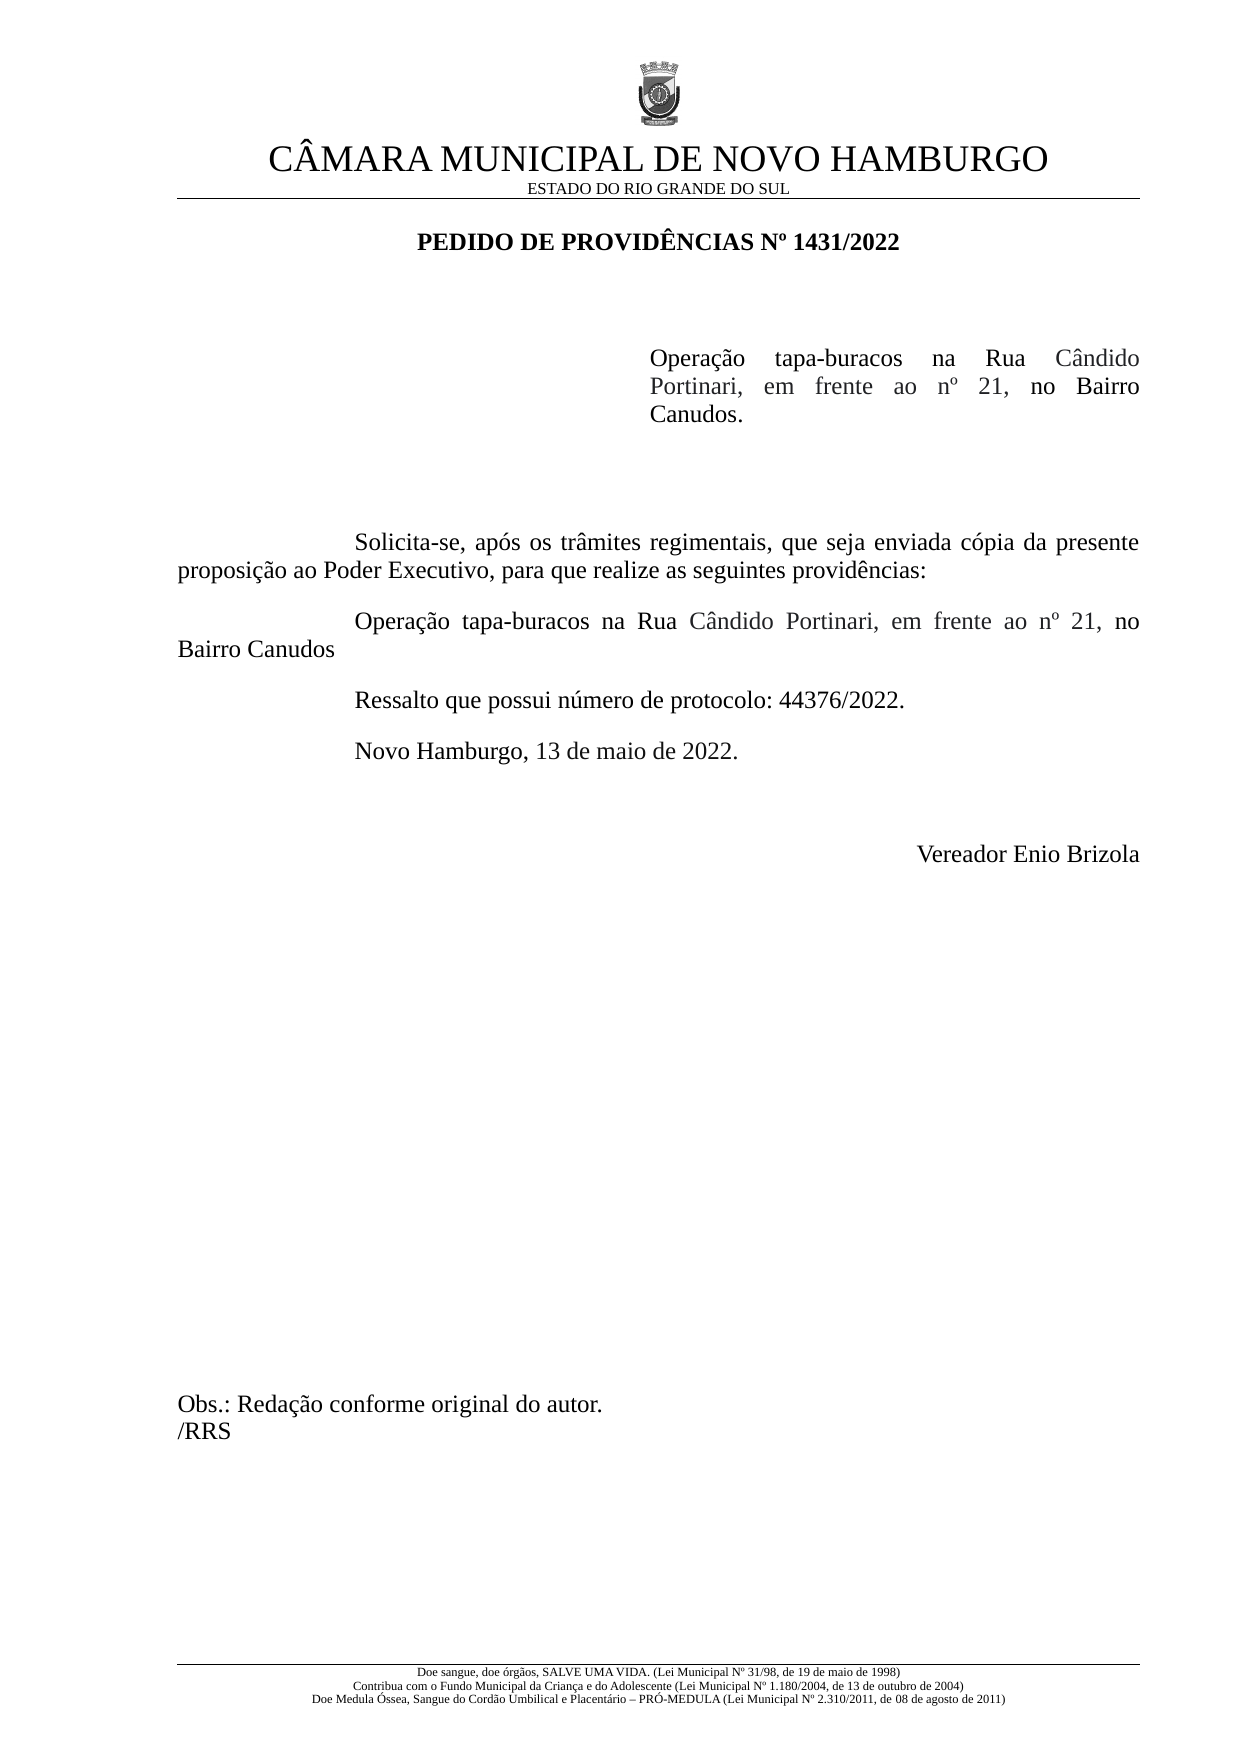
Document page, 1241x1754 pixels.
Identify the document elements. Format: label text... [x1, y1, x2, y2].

text Vereador Enio Brizola [177, 840, 1140, 867]
text Obs.: Redação conforme original do autor. [177, 1390, 1140, 1417]
text PEDIDO DE PROVIDÊNCIAS Nº 1431/2022 [177, 228, 1140, 256]
text Novo Hamburgo, 13 de maio de 2022. [177, 737, 1140, 765]
text Operação tapa-buracos na Rua Cândido Portinari, em frente ao nº 21, no Bairro Canudos. [649, 344, 1140, 428]
text /RRS [177, 1417, 1140, 1445]
text Ressalto que possui número de protocolo: 44376/2022. [177, 686, 1140, 714]
text Operação tapa-buracos na Rua Cândido Portinari, em frente ao nº 21, no Bairro Canudos [177, 607, 1140, 662]
text Solicita-se, após os trâmites regimentais, que seja enviada cópia da presente proposição ao Poder Executivo, para que realize as seguintes providências: [177, 528, 1140, 583]
